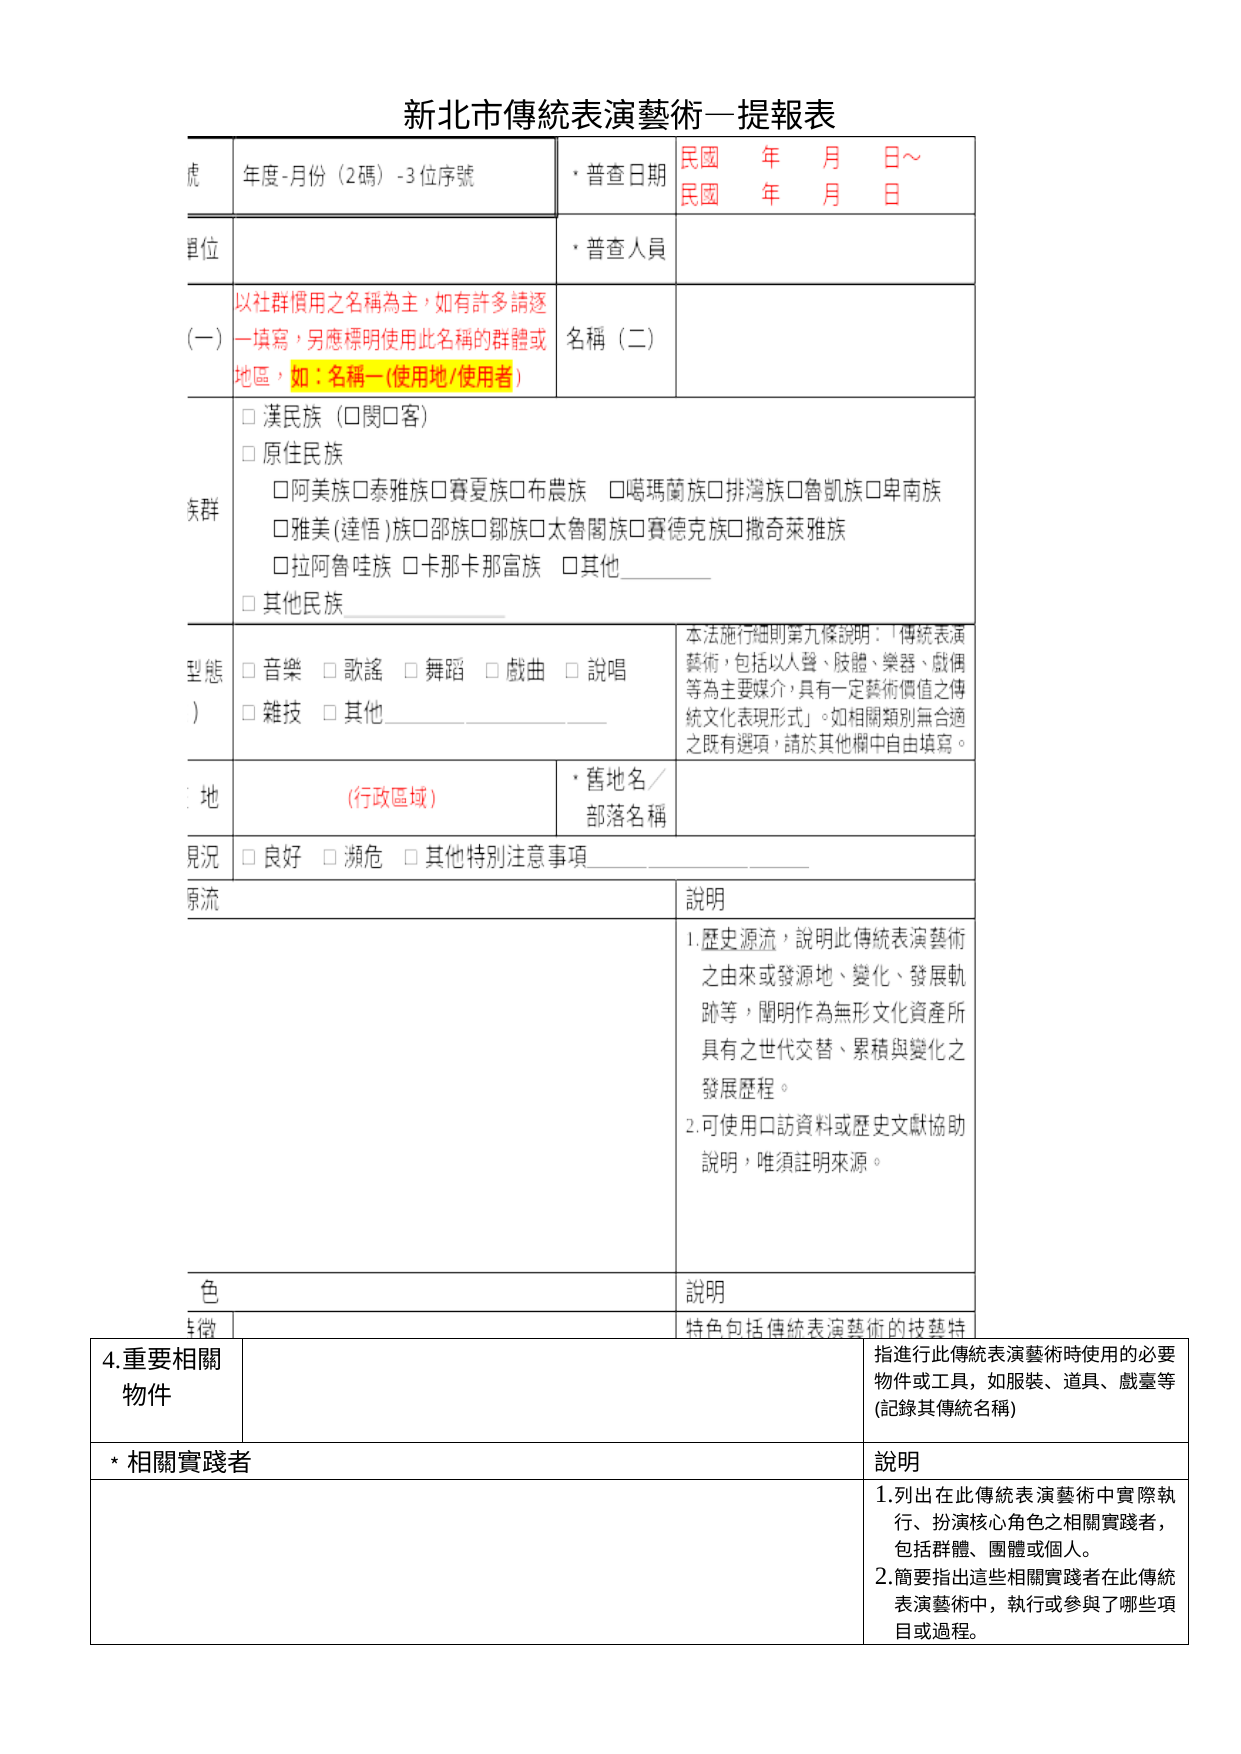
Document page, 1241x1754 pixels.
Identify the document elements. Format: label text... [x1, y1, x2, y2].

table_cell 列出在此傳統表演藝術中實際執行、扮演核心角色之相關實踐者，包括群體、團體或個人。 簡要指出這些相關實踐者在此傳統表演藝術中，執行或參與了哪些項目或過程。 [864, 1480, 1188, 1644]
table_cell 說明 [864, 1443, 1188, 1479]
table_cell 重要相關物件 [91, 1339, 242, 1442]
table_cell 指進行此傳統表演藝術時使用的必要物件或工具，如服裝、道具、戲臺等(記錄其傳統名稱) [864, 1339, 1188, 1442]
table_cell [243, 1339, 863, 1442]
table_cell [91, 1480, 863, 1644]
table_cell ﹡相關實踐者 [91, 1443, 863, 1479]
